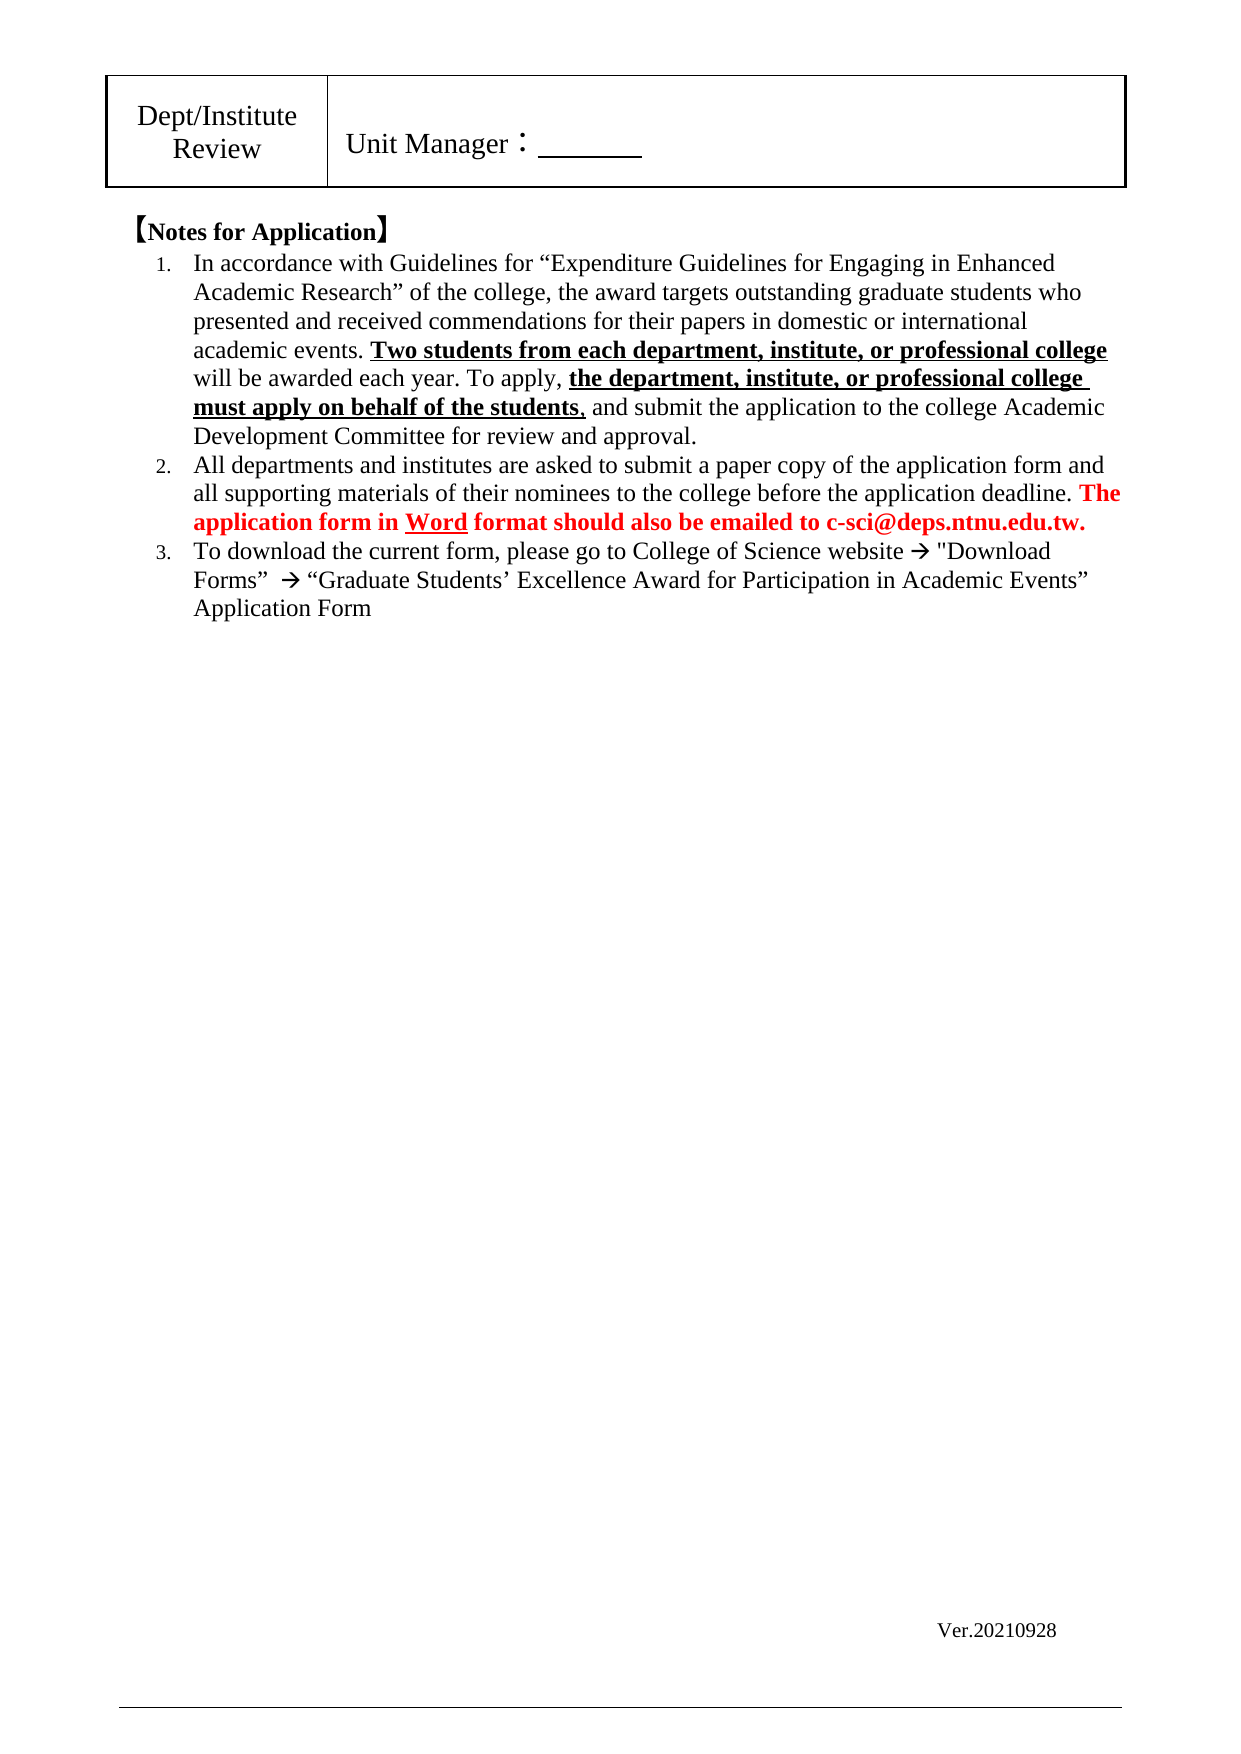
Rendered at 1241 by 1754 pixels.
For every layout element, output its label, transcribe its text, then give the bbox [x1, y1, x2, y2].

list To download the current form, please go to College of Science website 🡪 "Download Forms” 🡪 “Graduate Students’ Excellence Award for Participation in Academic Events” Application Form [156, 536, 1122, 622]
text 【Notes for Application】 [118, 206, 1122, 248]
table_cell Dept/Institute Review [108, 76, 327, 186]
list All departments and institutes are asked to submit a paper copy of the application form and all supporting materials of their nominees to the college before the application deadline. The application form in Word format should also be emailed to c-sci@deps.ntnu.edu.tw. [156, 450, 1122, 536]
table_cell Unit Manager： [328, 76, 1124, 186]
list In accordance with Guidelines for “Expenditure Guidelines for Engaging in Enhanced Academic Research” of the college, the award targets outstanding graduate students who presented and received commendations for their papers in domestic or international academic events. Two students from each department, institute, or professional college will be awarded each year. To apply, the department, institute, or professional college must apply on behalf of the students, and submit the application to the college Academic Development Committee for review and approval. [156, 248, 1122, 450]
